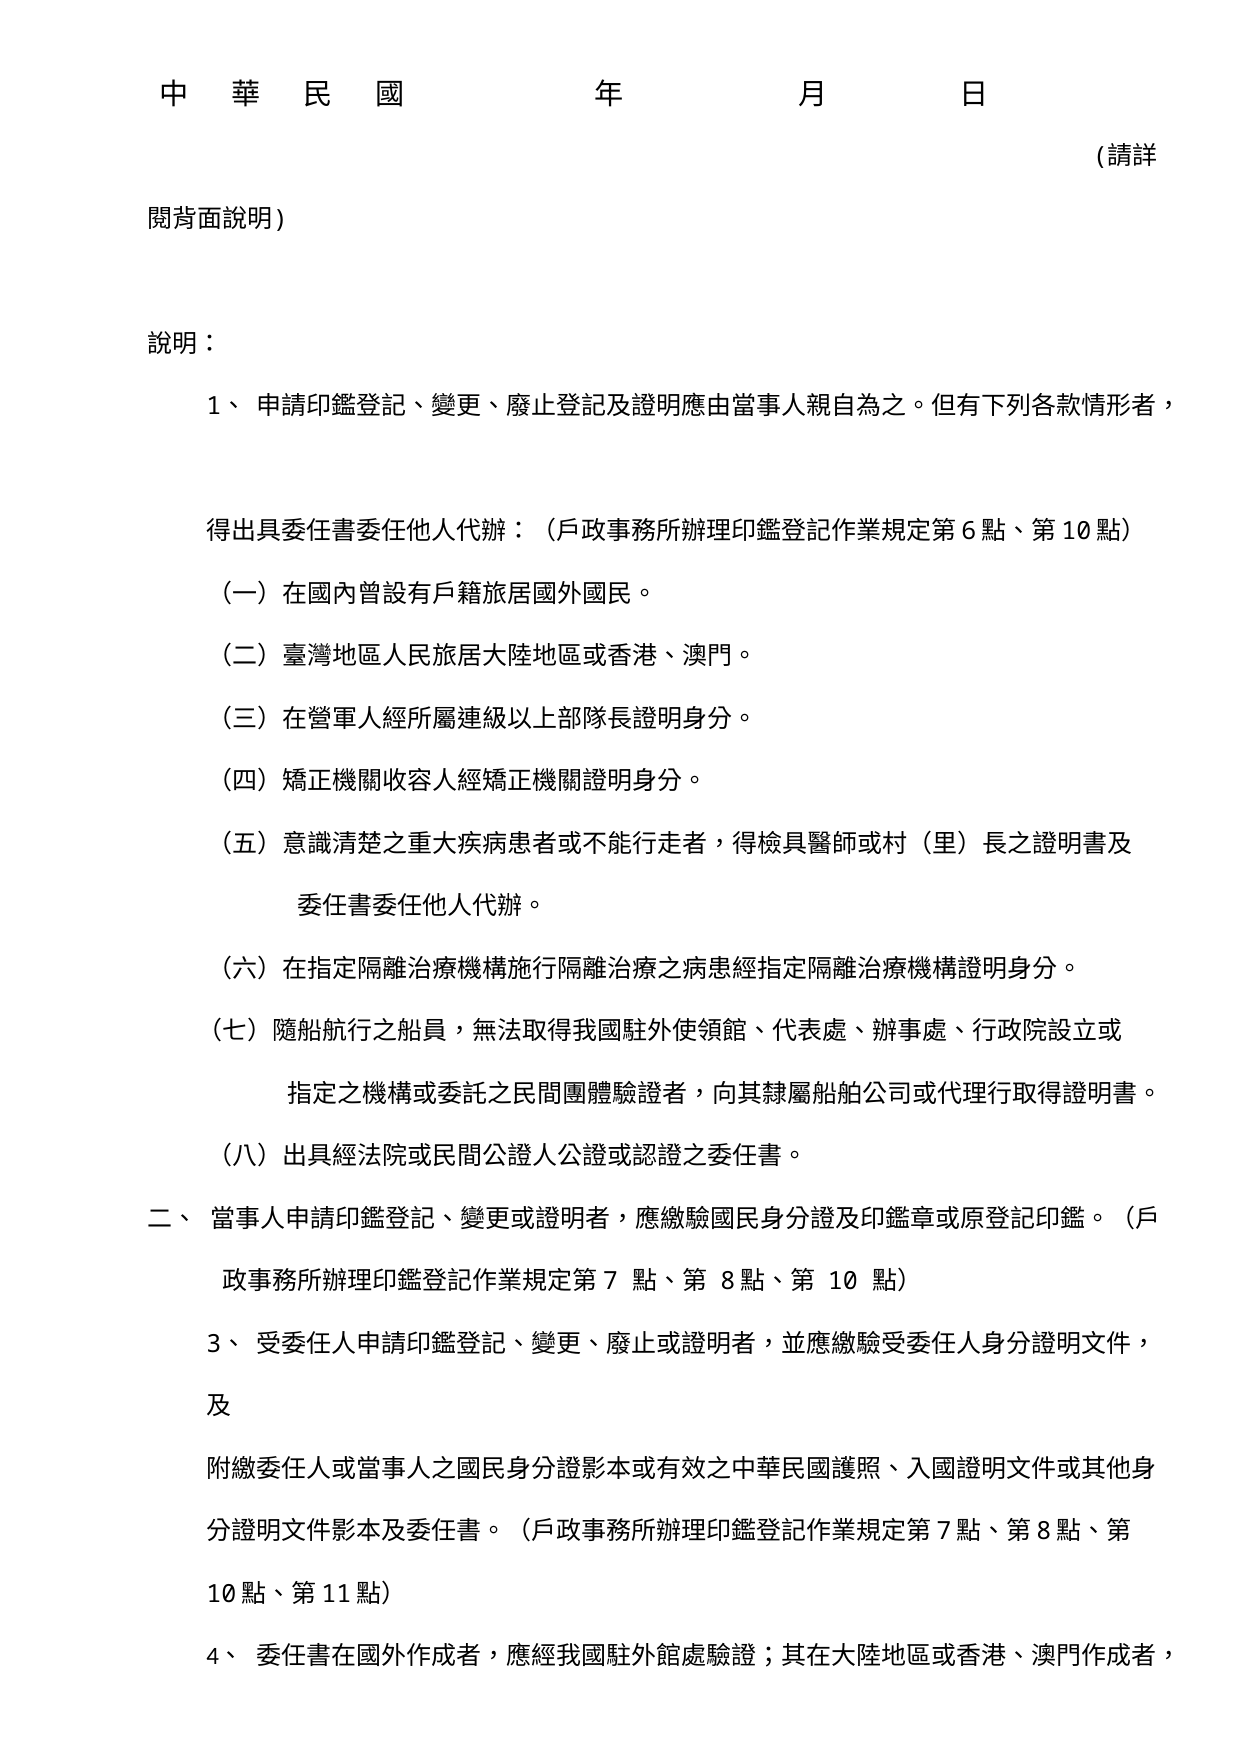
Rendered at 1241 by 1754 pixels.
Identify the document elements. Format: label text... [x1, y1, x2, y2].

text （一）在國內曾設有戶籍旅居國外國民。 [148, 550, 1167, 612]
text （三）在營軍人經所屬連級以上部隊長證明身分。 [148, 675, 1167, 737]
table_header 中華民國 年 月 日 [148, 50, 1143, 112]
list 委任書在國外作成者，應經我國駐外館處驗證；其在大陸地區或香港、澳門作成者，應經行政院設立或指定之機構或委託之民間團體驗證。（戶政事務所辦理印鑑登記作業規定第9點） [206, 1612, 1167, 1675]
text 得出具委任書委任他人代辦：（戶政事務所辦理印鑑登記作業規定第6點、第10點） [206, 487, 1167, 550]
text 說明： [148, 300, 1167, 362]
text （七）隨船航行之船員，無法取得我國駐外使領館、代表處、辦事處、行政院設立或 [148, 987, 1167, 1050]
text （八）出具經法院或民間公證人公證或認證之委任書。 [148, 1112, 1167, 1175]
text （二）臺灣地區人民旅居大陸地區或香港、澳門。 [148, 612, 1167, 675]
text 政事務所辦理印鑑登記作業規定第7 點、第 8點、第 10 點） [148, 1237, 1167, 1300]
text 附繳委任人或當事人之國民身分證影本或有效之中華民國護照、入國證明文件或其他身分證明文件影本及委任書。（戶政事務所辦理印鑑登記作業規定第7點、第8點、第 10點、第11點） [206, 1425, 1167, 1612]
list 申請印鑑登記、變更、廢止登記及證明應由當事人親自為之。但有下列各款情形者， [206, 362, 1167, 487]
list 受委任人申請印鑑登記、變更、廢止或證明者，並應繳驗受委任人身分證明文件，及 [206, 1300, 1167, 1425]
text （六）在指定隔離治療機構施行隔離治療之病患經指定隔離治療機構證明身分。 [148, 925, 1167, 987]
text 委任書委任他人代辦。 [148, 862, 1167, 925]
text (請詳閱背面說明) [148, 112, 1167, 237]
text 二、 當事人申請印鑑登記、變更或證明者，應繳驗國民身分證及印鑑章或原登記印鑑。（戶 [148, 1175, 1167, 1237]
text （五）意識清楚之重大疾病患者或不能行走者，得檢具醫師或村（里）長之證明書及 [148, 800, 1167, 862]
text （四）矯正機關收容人經矯正機關證明身分。 [148, 737, 1167, 800]
text 指定之機構或委託之民間團體驗證者，向其隸屬船舶公司或代理行取得證明書。 [148, 1050, 1167, 1112]
